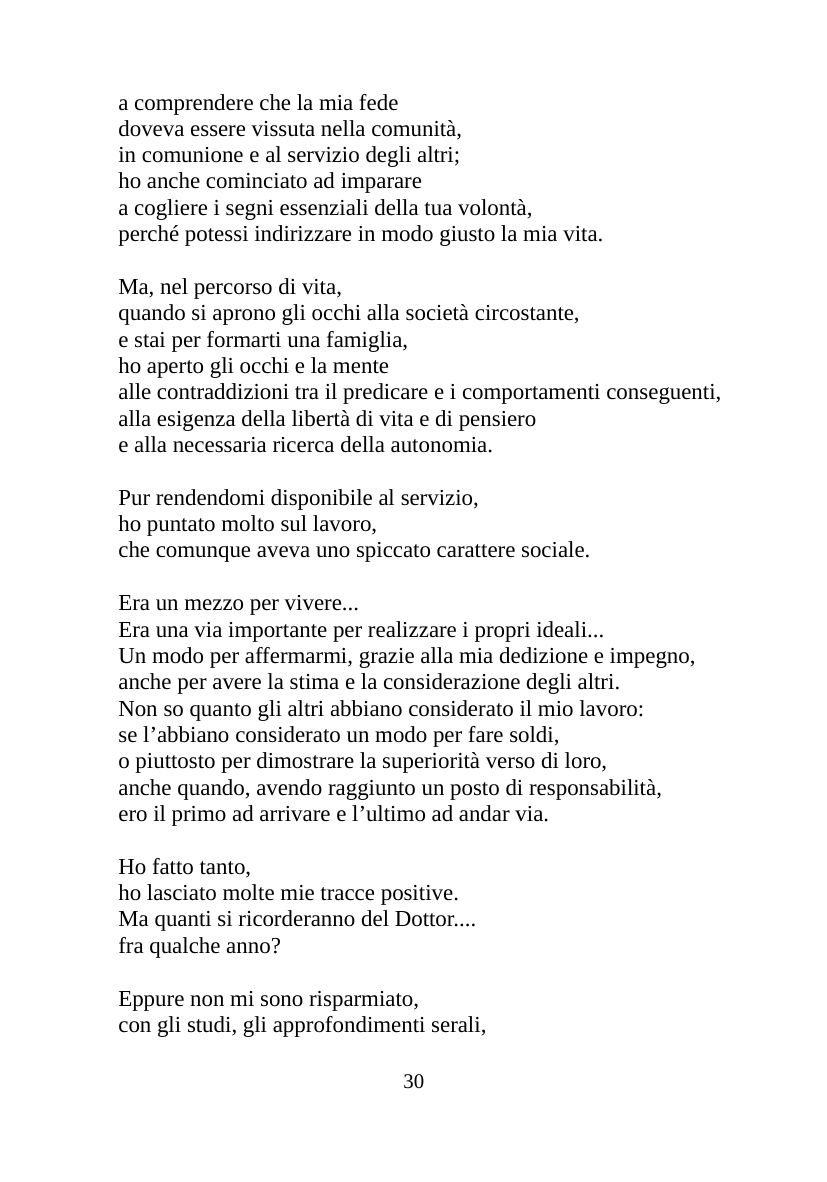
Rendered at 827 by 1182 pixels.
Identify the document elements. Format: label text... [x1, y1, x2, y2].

text e alla necessaria ricerca della autonomia. [88, 431, 738, 457]
text Era una via importante per realizzare i propri ideali... [88, 616, 738, 642]
text Un modo per affermarmi, grazie alla mia dedizione e impegno, [88, 642, 738, 668]
text in comunione e al servizio degli altri; [88, 141, 738, 168]
text ho aperto gli occhi e la mente [88, 352, 738, 378]
text Ma quanti si ricorderanno del Dottor.... [88, 906, 738, 932]
text quando si aprono gli occhi alla società circostante, [88, 299, 738, 326]
text ho puntato molto sul lavoro, [88, 510, 738, 537]
text Era un mezzo per vivere... [88, 589, 738, 616]
text fra qualche anno? [88, 932, 738, 958]
text Ho fatto tanto, [88, 853, 738, 879]
text ero il primo ad arrivare e l’ultimo ad andar via. [88, 800, 738, 826]
text ho anche cominciato ad imparare [88, 168, 738, 194]
text doveva essere vissuta nella comunità, [88, 115, 738, 141]
text a comprendere che la mia fede [88, 88, 738, 115]
text o piuttosto per dimostrare la superiorità verso di loro, [88, 747, 738, 774]
text alla esigenza della libertà di vita e di pensiero [88, 405, 738, 431]
text Ma, nel percorso di vita, [88, 273, 738, 299]
text Non so quanto gli altri abbiano considerato il mio lavoro: [88, 695, 738, 721]
text Eppure non mi sono risparmiato, [88, 984, 738, 1011]
text e stai per formarti una famiglia, [88, 326, 738, 352]
text Pur rendendomi disponibile al servizio, [88, 484, 738, 510]
text perché potessi indirizzare in modo giusto la mia vita. [88, 220, 738, 247]
text se l’abbiano considerato un modo per fare soldi, [88, 721, 738, 747]
text con gli studi, gli approfondimenti serali, [88, 1011, 738, 1037]
text alle contraddizioni tra il predicare e i comportamenti conseguenti, [88, 378, 738, 405]
text anche quando, avendo raggiunto un posto di responsabilità, [88, 774, 738, 800]
text ho lasciato molte mie tracce positive. [88, 879, 738, 906]
text che comunque aveva uno spiccato carattere sociale. [88, 537, 738, 563]
text anche per avere la stima e la considerazione degli altri. [88, 668, 738, 695]
text a cogliere i segni essenziali della tua volontà, [88, 194, 738, 220]
